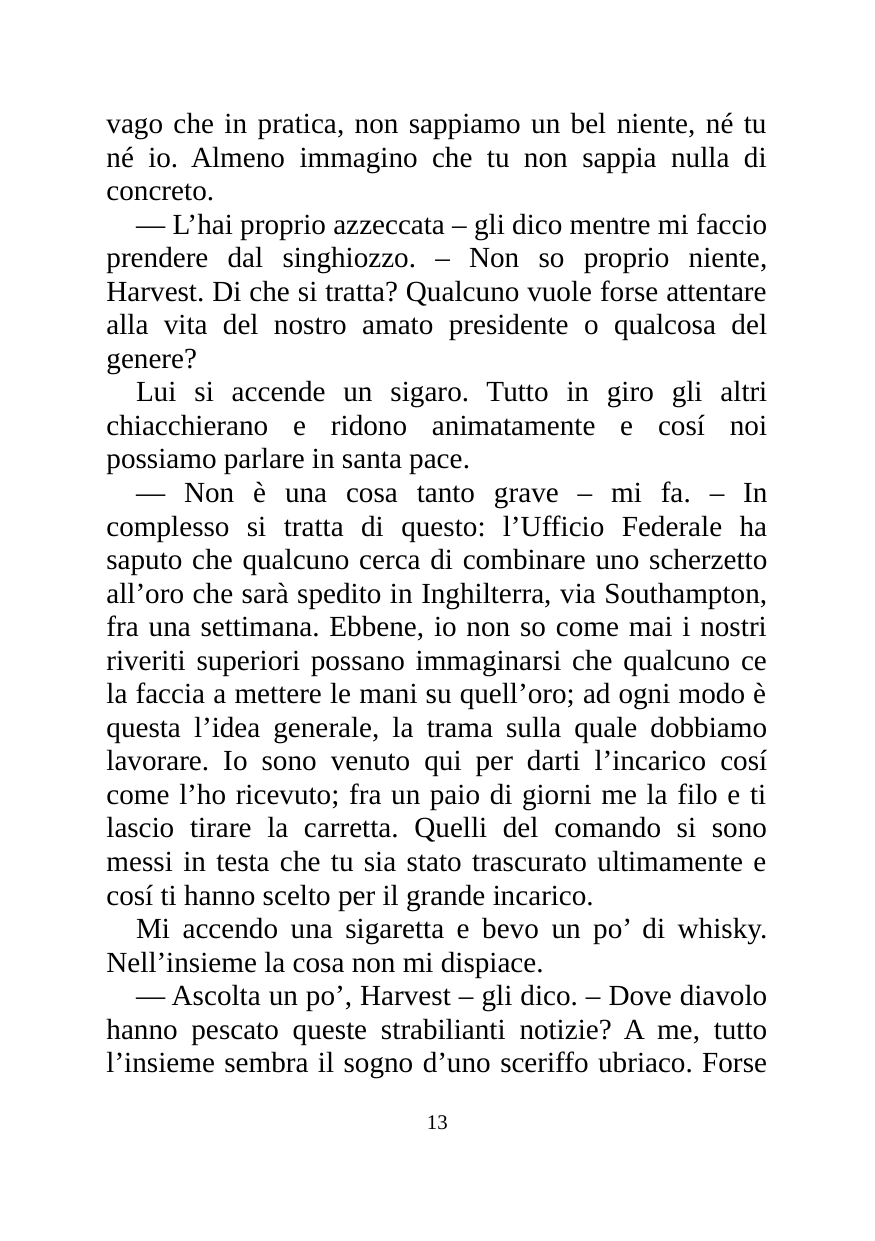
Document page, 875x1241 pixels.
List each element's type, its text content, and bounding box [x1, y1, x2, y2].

text — Ascolta un po’, Harvest – gli dico. – Dove diavolo hanno pescato queste strabilianti notizie? A me, tutto l’insieme sembra il sogno d’uno sceriffo ubriaco. Forse [106, 978, 768, 1079]
text — L’hai proprio azzeccata – gli dico mentre mi faccio prendere dal singhiozzo. – Non so proprio niente, Harvest. Di che si tratta? Qualcuno vuole forse attentare alla vita del nostro amato presidente o qualcosa del genere? [106, 207, 768, 374]
text Lui si accende un sigaro. Tutto in giro gli altri chiacchierano e ridono animatamente e cosí noi possiamo parlare in santa pace. [106, 374, 768, 475]
text — Non è una cosa tanto grave – mi fa. – In complesso si tratta di questo: l’Ufficio Federale ha saputo che qualcuno cerca di combinare uno scherzetto all’oro che sarà spedito in Inghilterra, via Southampton, fra una settimana. Ebbene, io non so come mai i nostri riveriti superiori possano immaginarsi che qualcuno ce la faccia a mettere le mani su quell’oro; ad ogni modo è questa l’idea generale, la trama sulla quale dobbiamo lavorare. Io sono venuto qui per darti l’incarico cosí come l’ho ricevuto; fra un paio di giorni me la filo e ti lascio tirare la carretta. Quelli del comando si sono messi in testa che tu sia stato trascurato ultimamente e cosí ti hanno scelto per il grande incarico. [106, 475, 768, 911]
text vago che in pratica, non sappiamo un bel niente, né tu né io. Almeno immagino che tu non sappia nulla di concreto. [106, 106, 768, 207]
text Mi accendo una sigaretta e bevo un po’ di whisky. Nell’insieme la cosa non mi dispiace. [106, 911, 768, 978]
